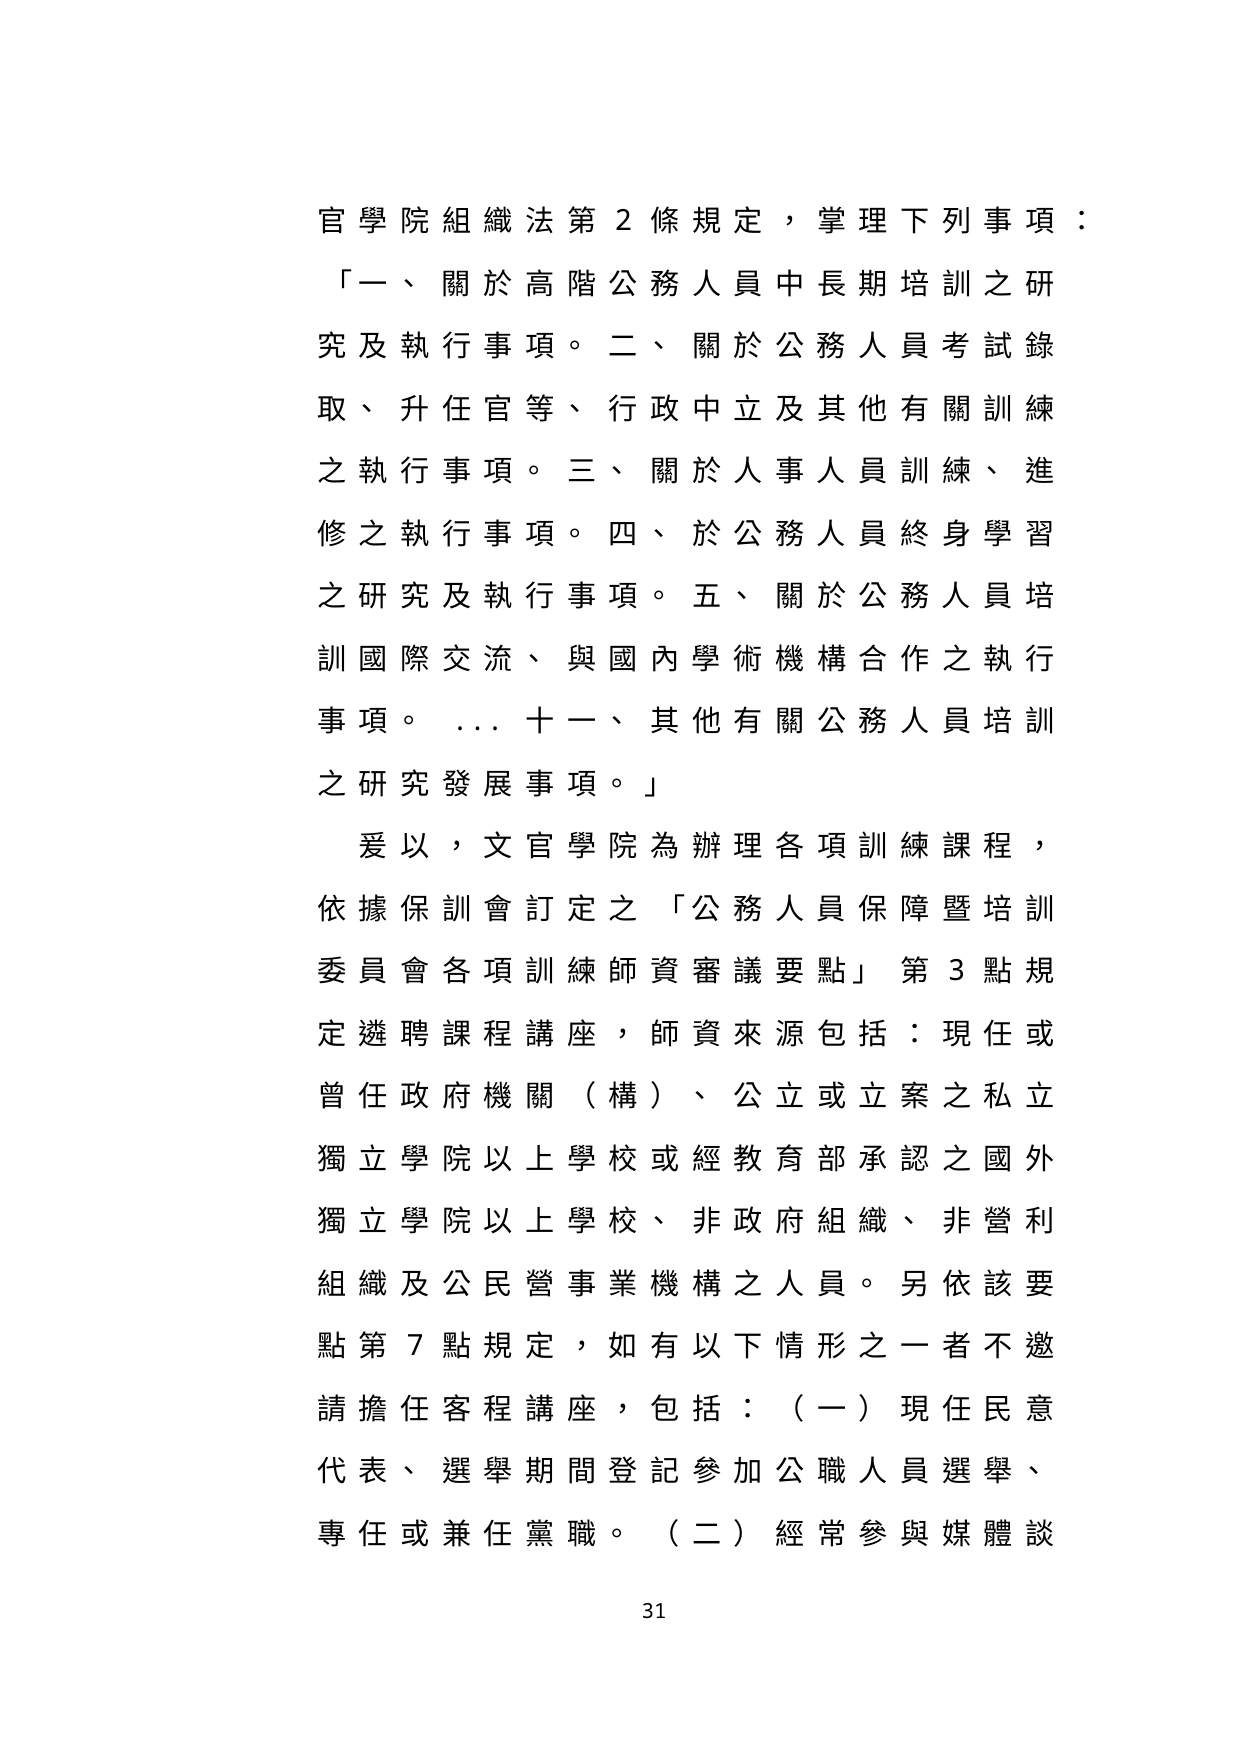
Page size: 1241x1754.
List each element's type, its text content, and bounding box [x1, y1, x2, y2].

text 爰以，文官學院為辦理各項訓練課程，依據保訓會訂定之「公務人員保障暨培訓委員會各項訓練師資審議要點」第3點規定遴聘課程講座，師資來源包括：現任或曾任政府機關（構）、公立或立案之私立獨立學院以上學校或經教育部承認之國外獨立學院以上學校、非政府組織、非營利組織及公民營事業機構之人員。另依該要點第7點規定，如有以下情形之一者不邀請擔任客程講座，包括：（一）現任民意代表、選舉期間登記參加公職人員選舉、專任或兼任黨職。（二）經常參與媒體談 [274, 802, 1061, 1552]
text 文官學院及所屬(中區培訓中心)隸屬公務人員保障暨培訓委員會，依據國家文官學院組織法第2條規定，掌理下列事項：「一、關於高階公務人員中長期培訓之研究及執行事項。二、關於公務人員考試錄取、升任官等、行政中立及其他有關訓練之執行事項。三、關於人事人員訓練、進修之執行事項。四、於公務人員終身學習之研究及執行事項。五、關於公務人員培訓國際交流、與國內學術機構合作之執行事項。...十一、其他有關公務人員培訓之研究發展事項。」 [274, 177, 1061, 802]
